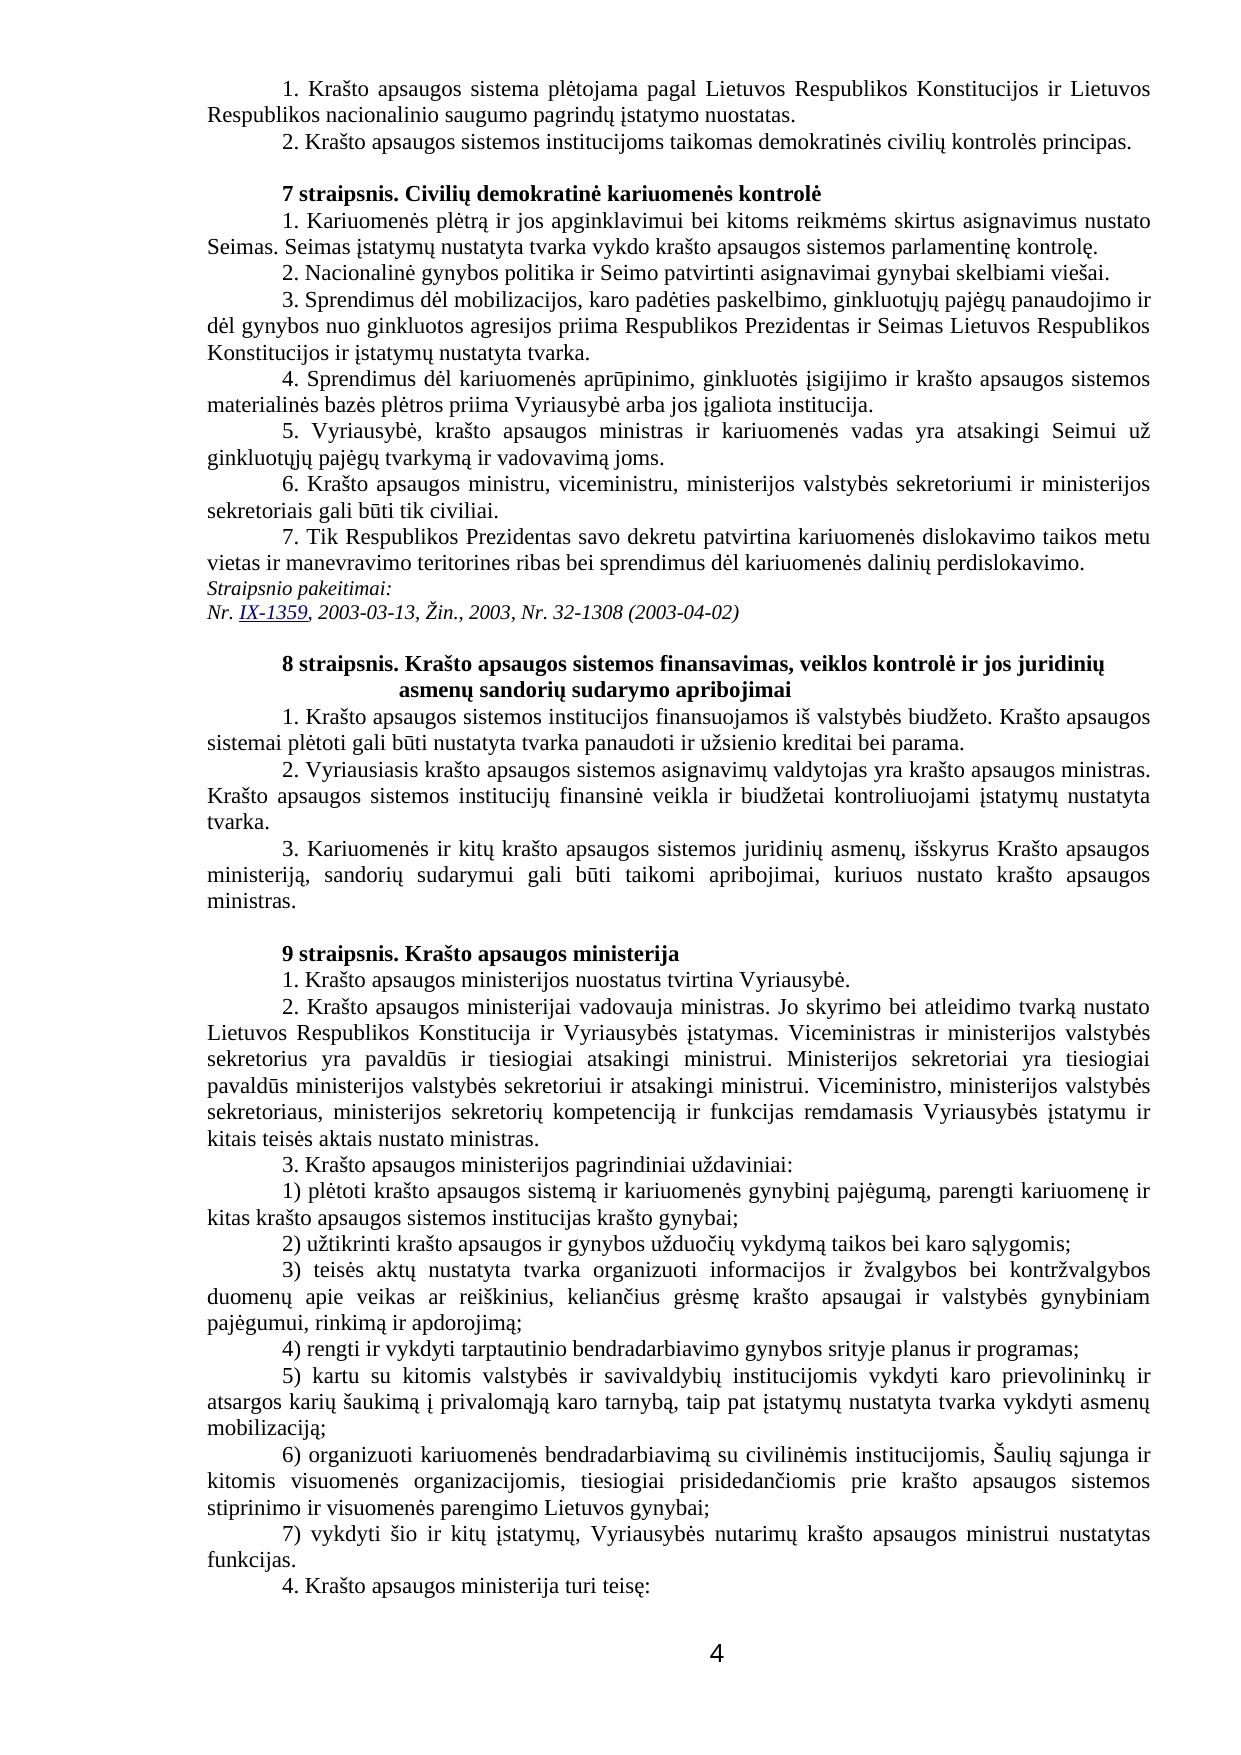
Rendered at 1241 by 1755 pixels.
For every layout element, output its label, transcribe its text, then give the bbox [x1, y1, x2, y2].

text 1. Krašto apsaugos sistemos institucijos finansuojamos iš valstybės biudžeto. Krašto apsaugos sistemai plėtoti gali būti nustatyta tvarka panaudoti ir užsienio kreditai bei parama. [207, 703, 1152, 756]
text Straipsnio pakeitimai: [207, 576, 1152, 600]
text 5. Vyriausybė, krašto apsaugos ministras ir kariuomenės vadas yra atsakingi Seimui už ginkluotųjų pajėgų tvarkymą ir vadovavimą joms. [207, 418, 1152, 470]
text 7. Tik Respublikos Prezidentas savo dekretu patvirtina kariuomenės dislokavimo taikos metu vietas ir manevravimo teritorines ribas bei sprendimus dėl kariuomenės dalinių perdislokavimo. [207, 523, 1152, 576]
text 2. Vyriausiasis krašto apsaugos sistemos asignavimų valdytojas yra krašto apsaugos ministras. Krašto apsaugos sistemos institucijų finansinė veikla ir biudžetai kontroliuojami įstatymų nustatyta tvarka. [207, 756, 1152, 835]
text 3. Krašto apsaugos ministerijos pagrindiniai uždaviniai: [207, 1151, 1152, 1177]
text 4) rengti ir vykdyti tarptautinio bendradarbiavimo gynybos srityje planus ir programas; [207, 1335, 1152, 1362]
text 4. Sprendimus dėl kariuomenės aprūpinimo, ginkluotės įsigijimo ir krašto apsaugos sistemos materialinės bazės plėtros priima Vyriausybė arba jos įgaliota institucija. [207, 365, 1152, 418]
text 9 straipsnis. Krašto apsaugos ministerija [207, 940, 1152, 966]
text 6. Krašto apsaugos ministru, viceministru, ministerijos valstybės sekretoriumi ir ministerijos sekretoriais gali būti tik civiliai. [207, 470, 1152, 523]
text 2. Krašto apsaugos ministerijai vadovauja ministras. Jo skyrimo bei atleidimo tvarką nustato Lietuvos Respublikos Konstitucija ir Vyriausybės įstatymas. Viceministras ir ministerijos valstybės sekretorius yra pavaldūs ir tiesiogiai atsakingi ministrui. Ministerijos sekretoriai yra tiesiogiai pavaldūs ministerijos valstybės sekretoriui ir atsakingi ministrui. Viceministro, ministerijos valstybės sekretoriaus, ministerijos sekretorių kompetenciją ir funkcijas remdamasis Vyriausybės įstatymu ir kitais teisės aktais nustato ministras. [207, 993, 1152, 1151]
text 6) organizuoti kariuomenės bendradarbiavimą su civilinėmis institucijomis, Šaulių sąjunga ir kitomis visuomenės organizacijomis, tiesiogiai prisidedančiomis prie krašto apsaugos sistemos stiprinimo ir visuomenės parengimo Lietuvos gynybai; [207, 1441, 1152, 1520]
text 7) vykdyti šio ir kitų įstatymų, Vyriausybės nutarimų krašto apsaugos ministrui nustatytas funkcijas. [207, 1520, 1152, 1573]
text 2. Krašto apsaugos sistemos institucijoms taikomas demokratinės civilių kontrolės principas. [207, 128, 1152, 154]
text Nr. IX-1359, 2003-03-13, Žin., 2003, Nr. 32-1308 (2003-04-02) [207, 600, 1152, 624]
text 2) užtikrinti krašto apsaugos ir gynybos užduočių vykdymą taikos bei karo sąlygomis; [207, 1230, 1152, 1256]
text 7 straipsnis. Civilių demokratinė kariuomenės kontrolė [207, 180, 1152, 207]
text asmenų sandorių sudarymo apribojimai [399, 677, 1152, 703]
text 1. Krašto apsaugos sistema plėtojama pagal Lietuvos Respublikos Konstitucijos ir Lietuvos Respublikos nacionalinio saugumo pagrindų įstatymo nuostatas. [207, 75, 1152, 128]
text 2. Nacionalinė gynybos politika ir Seimo patvirtinti asignavimai gynybai skelbiami viešai. [207, 259, 1152, 286]
text 4. Krašto apsaugos ministerija turi teisę: [207, 1573, 1152, 1599]
text 3) teisės aktų nustatyta tvarka organizuoti informacijos ir žvalgybos bei kontržvalgybos duomenų apie veikas ar reiškinius, keliančius grėsmę krašto apsaugai ir valstybės gynybiniam pajėgumui, rinkimą ir apdorojimą; [207, 1256, 1152, 1335]
text 1. Krašto apsaugos ministerijos nuostatus tvirtina Vyriausybė. [207, 966, 1152, 993]
text 3. Kariuomenės ir kitų krašto apsaugos sistemos juridinių asmenų, išskyrus Krašto apsaugos ministeriją, sandorių sudarymui gali būti taikomi apribojimai, kuriuos nustato krašto apsaugos ministras. [207, 835, 1152, 914]
text 5) kartu su kitomis valstybės ir savivaldybių institucijomis vykdyti karo prievolininkų ir atsargos karių šaukimą į privalomąją karo tarnybą, taip pat įstatymų nustatyta tvarka vykdyti asmenų mobilizaciją; [207, 1362, 1152, 1441]
text 8 straipsnis. Krašto apsaugos sistemos finansavimas, veiklos kontrolė ir jos juridinių [282, 650, 1152, 677]
text 1) plėtoti krašto apsaugos sistemą ir kariuomenės gynybinį pajėgumą, parengti kariuomenę ir kitas krašto apsaugos sistemos institucijas krašto gynybai; [207, 1177, 1152, 1230]
text 3. Sprendimus dėl mobilizacijos, karo padėties paskelbimo, ginkluotųjų pajėgų panaudojimo ir dėl gynybos nuo ginkluotos agresijos priima Respublikos Prezidentas ir Seimas Lietuvos Respublikos Konstitucijos ir įstatymų nustatyta tvarka. [207, 286, 1152, 365]
text 1. Kariuomenės plėtrą ir jos apginklavimui bei kitoms reikmėms skirtus asignavimus nustato Seimas. Seimas įstatymų nustatyta tvarka vykdo krašto apsaugos sistemos parlamentinę kontrolę. [207, 207, 1152, 259]
